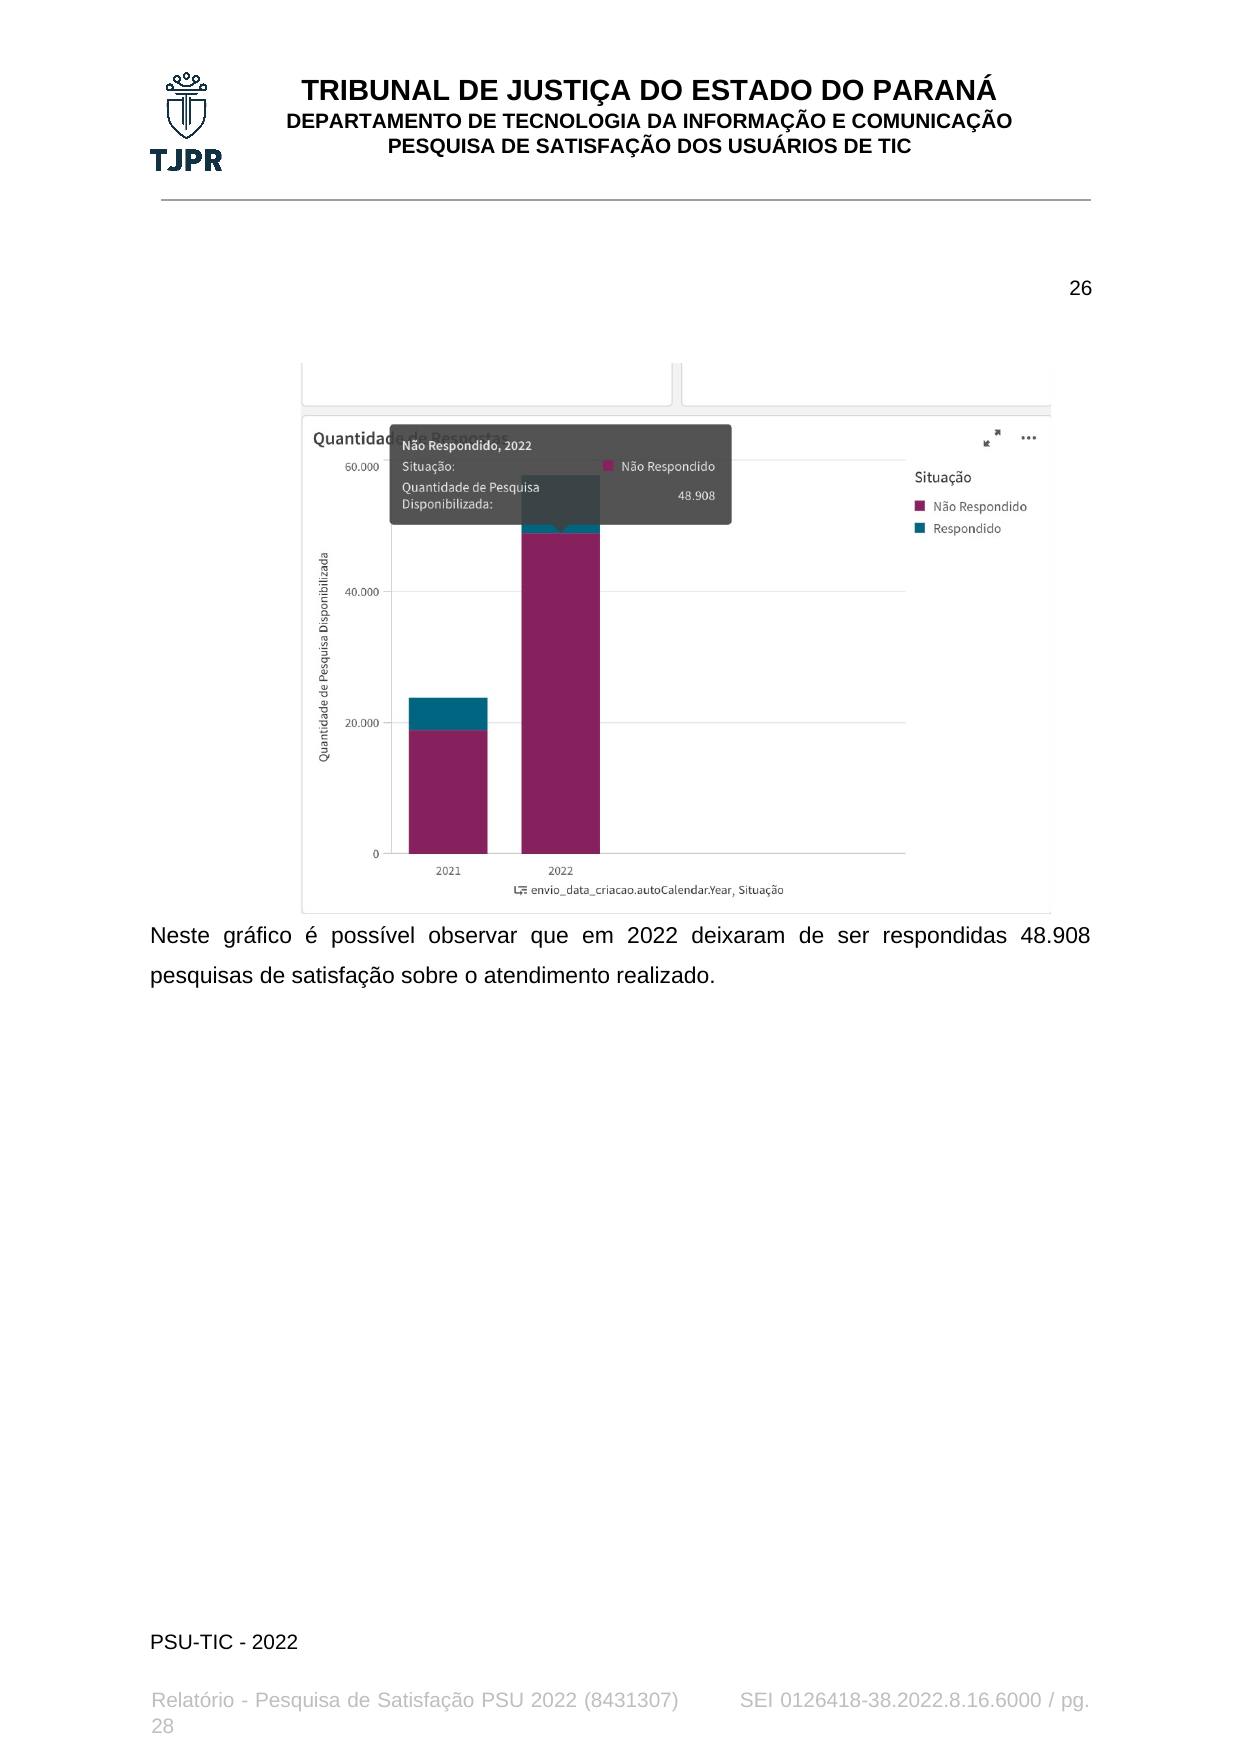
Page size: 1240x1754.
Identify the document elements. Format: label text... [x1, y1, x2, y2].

text 26 [150, 275, 1092, 299]
text Neste gráfico é possível observar que em 2022 deixaram de ser respondidas 48.908 pesquisas de satisfação sobre o atendimento realizado. [150, 922, 1091, 988]
